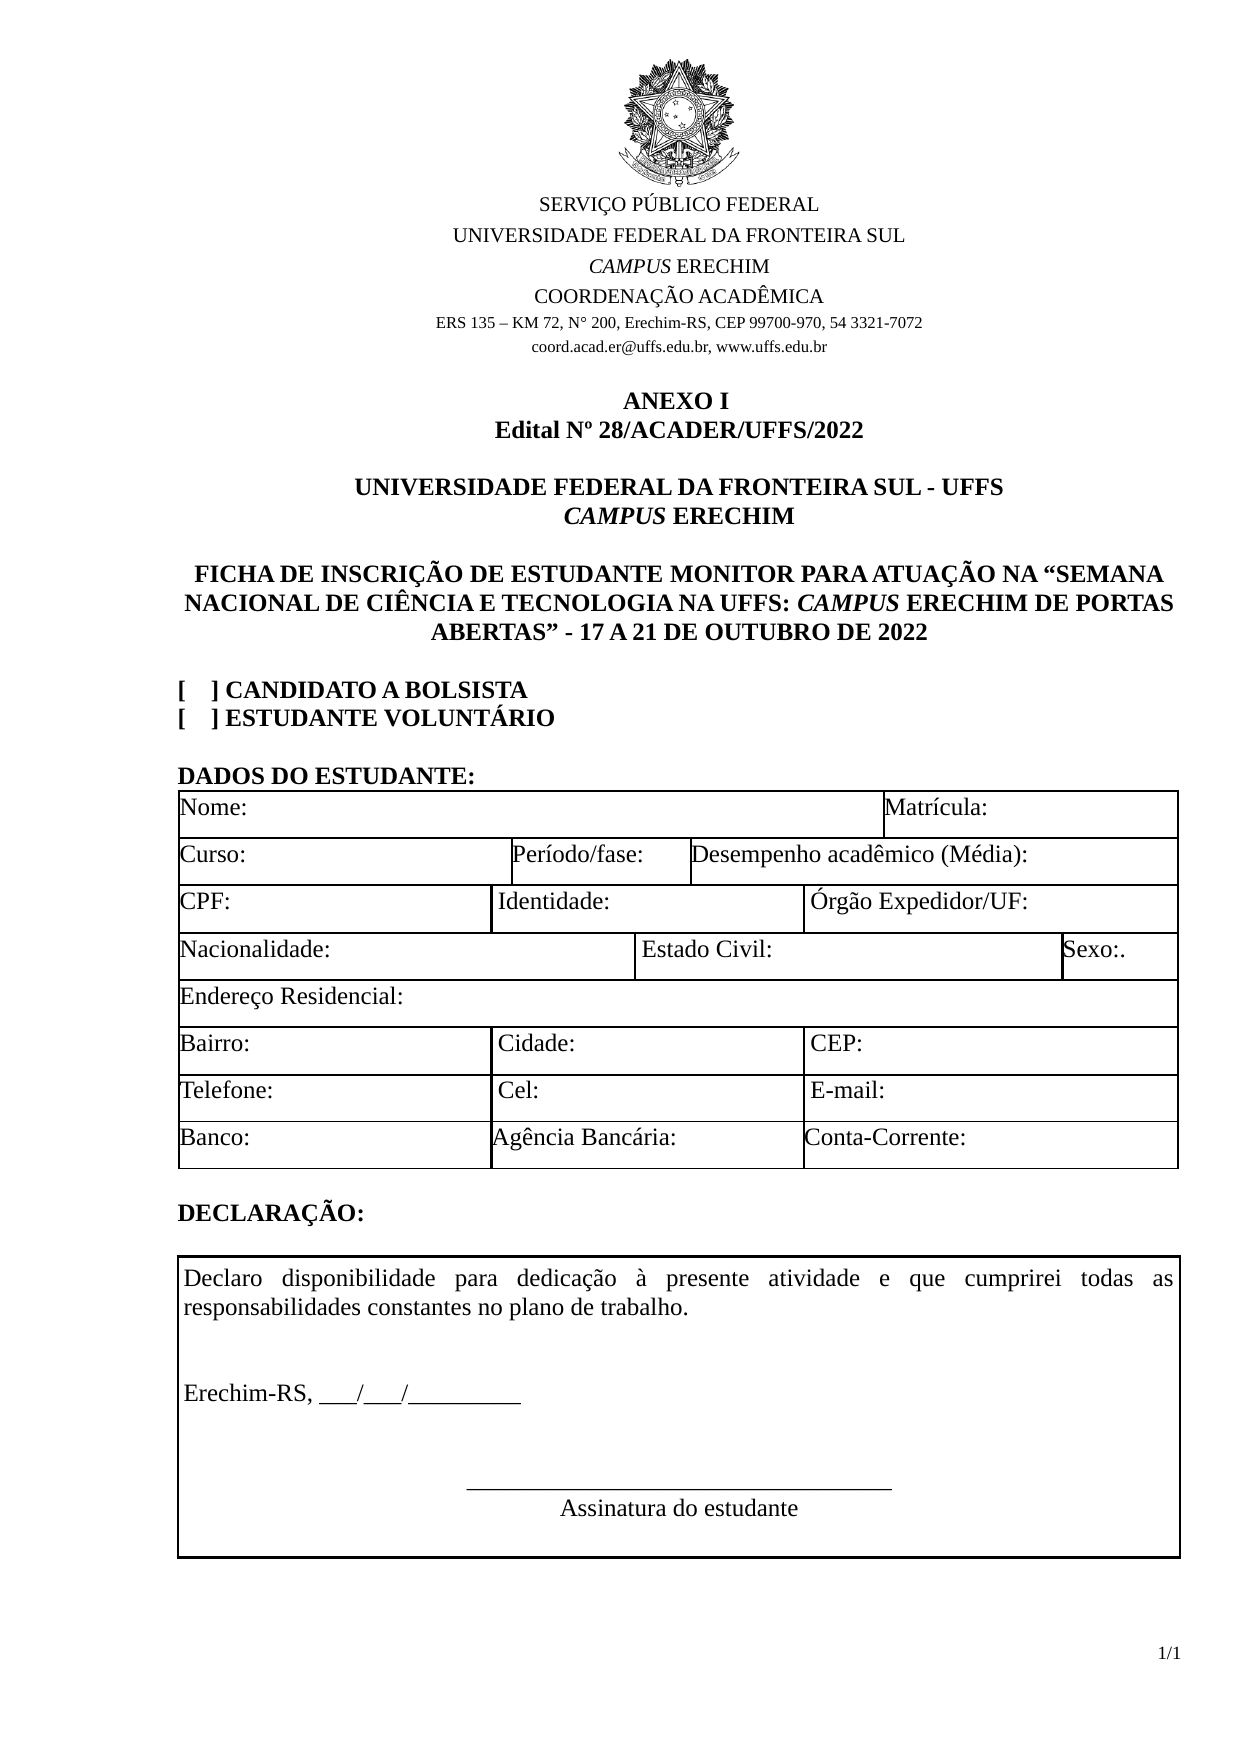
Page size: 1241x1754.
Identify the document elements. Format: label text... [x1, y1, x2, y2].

table_cell Cidade: [493, 1028, 803, 1073]
table_cell Endereço Residencial: [180, 981, 1177, 1026]
subtitle FICHA DE INSCRIÇÃO DE ESTUDANTE MONITOR PARA ATUAÇÃO NA “SEMANA NACIONAL DE CIÊNCIA E TECNOLOGIA NA UFFS: CAMPUS ERECHIM DE PORTAS ABERTAS” - 17 A 21 DE OUTUBRO DE 2022 [177, 559, 1181, 645]
table_cell Bairro: [180, 1028, 490, 1073]
table_header Declaro disponibilidade para dedicação à presente atividade e que cumprirei todas as responsabilidades constantes no plano de trabalho. Erechim-RS, ___/___/_________ __________________________________ Assinatura do estudante [179, 1258, 1179, 1556]
table_cell CPF: [180, 886, 490, 932]
text [ ] ESTUDANTE VOLUNTÁRIO [177, 703, 1181, 732]
text DECLARAÇÃO: [177, 1198, 1181, 1227]
text UNIVERSIDADE FEDERAL DA FRONTEIRA SUL - UFFS [177, 472, 1181, 501]
table_cell CEP: [805, 1028, 1177, 1073]
text [ ] CANDIDATO A BOLSISTA [177, 675, 1181, 703]
text Edital Nº 28/ACADER/UFFS/2022 [177, 415, 1181, 444]
table_cell Agência Bancária: [493, 1122, 803, 1168]
table_header Nome: [180, 792, 883, 837]
text CAMPUS ERECHIM [177, 501, 1181, 530]
table_header Matrícula: [885, 792, 1177, 837]
table_cell Sexo:. [1064, 934, 1177, 979]
table_cell Identidade: [493, 886, 803, 932]
table_cell Telefone: [180, 1076, 490, 1121]
table_cell Estado Civil: [636, 934, 1061, 979]
table_cell Curso: [180, 839, 511, 884]
text ANEXO I [177, 386, 1181, 415]
table_cell Desempenho acadêmico (Média): [692, 839, 1177, 884]
table_cell Órgão Expedidor/UF: [805, 886, 1177, 932]
table_cell Nacionalidade: [180, 934, 634, 979]
table_cell E-mail: [805, 1076, 1177, 1121]
table_cell Cel: [493, 1076, 803, 1121]
table_cell Banco: [180, 1122, 490, 1168]
table_cell Conta-Corrente: [805, 1122, 1177, 1168]
table_cell Período/fase: [513, 839, 690, 884]
text DADOS DO ESTUDANTE: [177, 761, 1181, 790]
